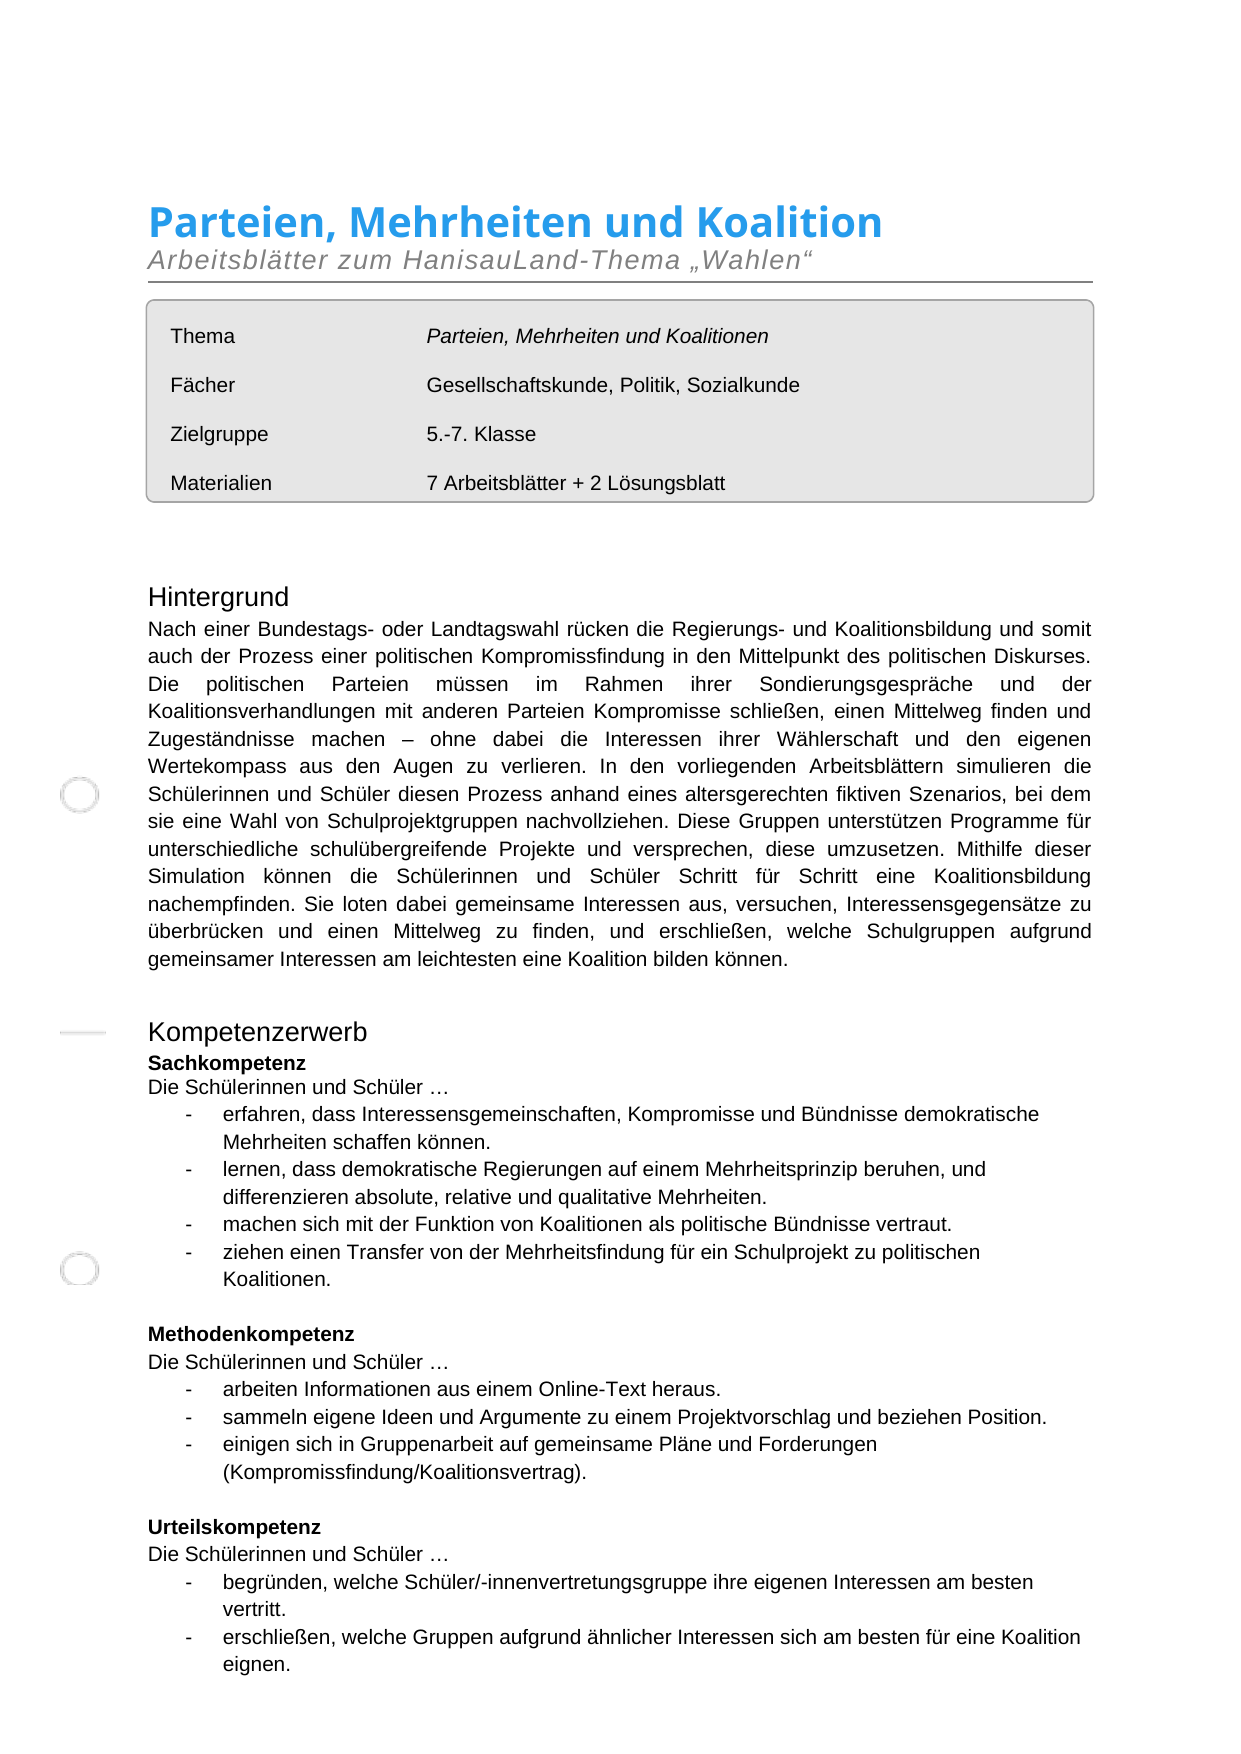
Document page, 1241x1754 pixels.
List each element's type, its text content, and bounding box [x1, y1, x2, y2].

subtitle Hintergrund [148, 581, 1093, 612]
text Die Schülerinnen und Schüler … [148, 1074, 1093, 1098]
list machen sich mit der Funktion von Koalitionen als politische Bündnisse vertraut. [185, 1212, 1093, 1236]
subtitle Kompetenzerwerb [148, 1016, 1093, 1047]
table_cell 7 Arbeitsblätter + 2 Lösungsblatt [415, 501, 1092, 507]
list sammeln eigene Ideen und Argumente zu einem Projektvorschlag und beziehen Position. [185, 1404, 1093, 1428]
text Methodenkompetenz [148, 1322, 1093, 1346]
table_cell Materialien [159, 503, 415, 507]
text Die Schülerinnen und Schüler … [148, 1542, 1093, 1566]
list erfahren, dass Interessensgemeinschaften, Kompromisse und Bündnisse demokratische Mehrheiten schaffen können. [185, 1102, 1093, 1153]
text Die Schülerinnen und Schüler … [148, 1349, 1093, 1373]
list ziehen einen Transfer von der Mehrheitsfindung für ein Schulprojekt zu politischen Koalitionen. [185, 1239, 1093, 1291]
list begründen, welche Schüler/-innenvertretungsgruppe ihre eigenen Interessen am besten vertritt. [185, 1569, 1093, 1621]
list einigen sich in Gruppenarbeit auf gemeinsame Pläne und Forderungen (Kompromissfindung/Koalitionsvertrag). [185, 1432, 1093, 1483]
text Sachkompetenz [148, 1052, 1093, 1074]
list erschließen, welche Gruppen aufgrund ähnlicher Interessen sich am besten für eine Koalition eignen. [185, 1624, 1093, 1676]
list lernen, dass demokratische Regierungen auf einem Mehrheitsprinzip beruhen, und differenzieren absolute, relative und qualitative Mehrheiten. [185, 1157, 1093, 1208]
subtitle Parteien, Mehrheiten und Koalition [148, 198, 1108, 248]
list arbeiten Informationen aus einem Online-Text heraus. [185, 1377, 1093, 1401]
text Nach einer Bundestags- oder Landtagswahl rücken die Regierungs- und Koalitionsbildung und somit auch der Prozess einer politischen Kompromissfindung in den Mittelpunkt des politischen Diskurses. Die politischen Parteien müssen im Rahmen ihrer Sondierungsgespräche und der Koalitionsverhandlungen mit anderen Parteien Kompromisse schließen, einen Mittelweg finden und Zugeständnisse machen – ohne dabei die Interessen ihrer Wählerschaft und den eigenen Wertekompass aus den Augen zu verlieren. In den vorliegenden Arbeitsblättern simulieren die Schülerinnen und Schüler diesen Prozess anhand eines altersgerechten fiktiven Szenarios, bei dem sie eine Wahl von Schulprojektgruppen nachvollziehen. Diese Gruppen unterstützen Programme für unterschiedliche schulübergreifende Projekte und versprechen, diese umzusetzen. Mithilfe dieser Simulation können die Schülerinnen und Schüler Schritt für Schritt eine Koalitionsbildung nachempfinden. Sie loten dabei gemeinsame Interessen aus, versuchen, Interessensgegensätze zu überbrücken und einen Mittelweg zu finden, und erschließen, welche Schulgruppen aufgrund gemeinsamer Interessen am leichtesten eine Koalition bilden können. [148, 617, 1093, 971]
text Urteilskompetenz [148, 1514, 1093, 1538]
text Arbeitsblätter zum HanisauLand-Thema „Wahlen“ [148, 248, 1093, 281]
